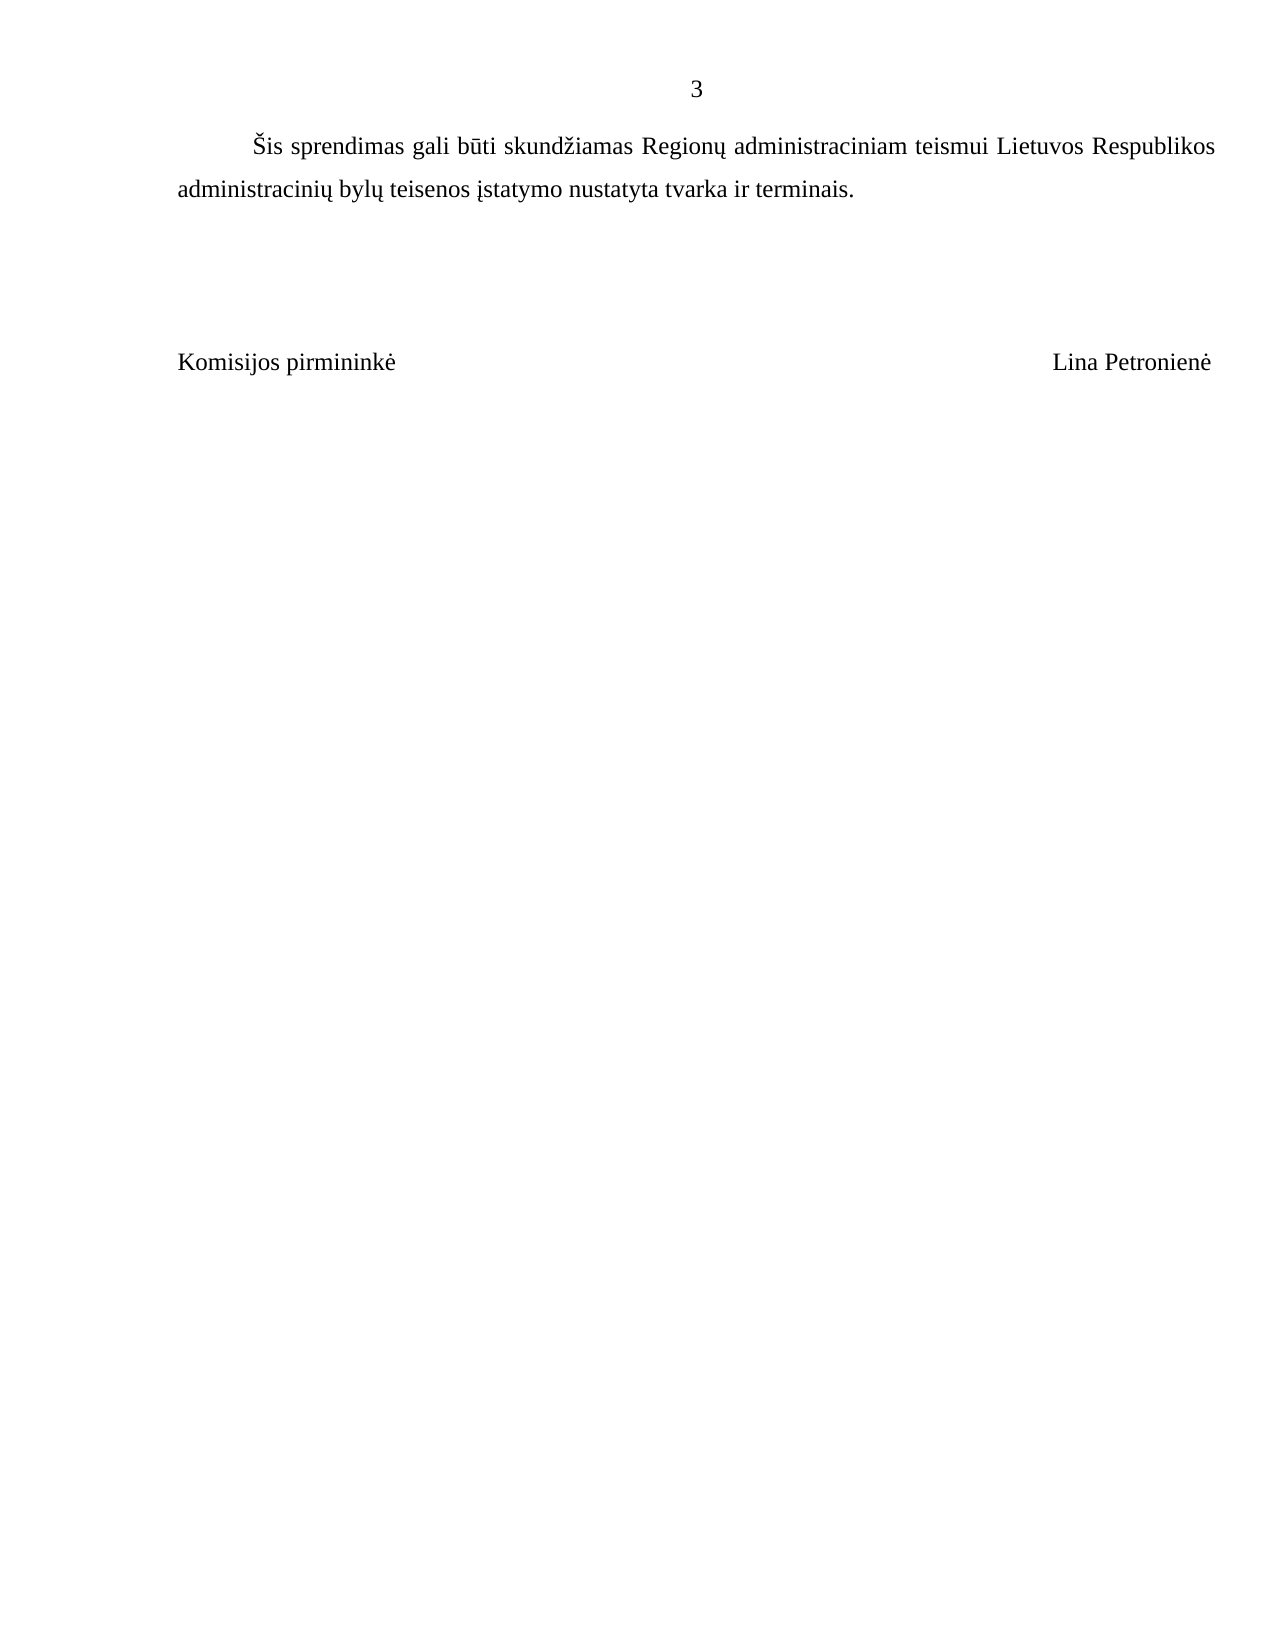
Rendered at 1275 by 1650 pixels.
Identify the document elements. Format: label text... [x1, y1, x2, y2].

text Komisijos pirmininkė Lina Petronienė [177, 347, 1216, 376]
text Šis sprendimas gali būti skundžiamas Regionų administraciniam teismui Lietuvos Respublikos administracinių bylų teisenos įstatymo nustatyta tvarka ir terminais. [177, 131, 1216, 203]
